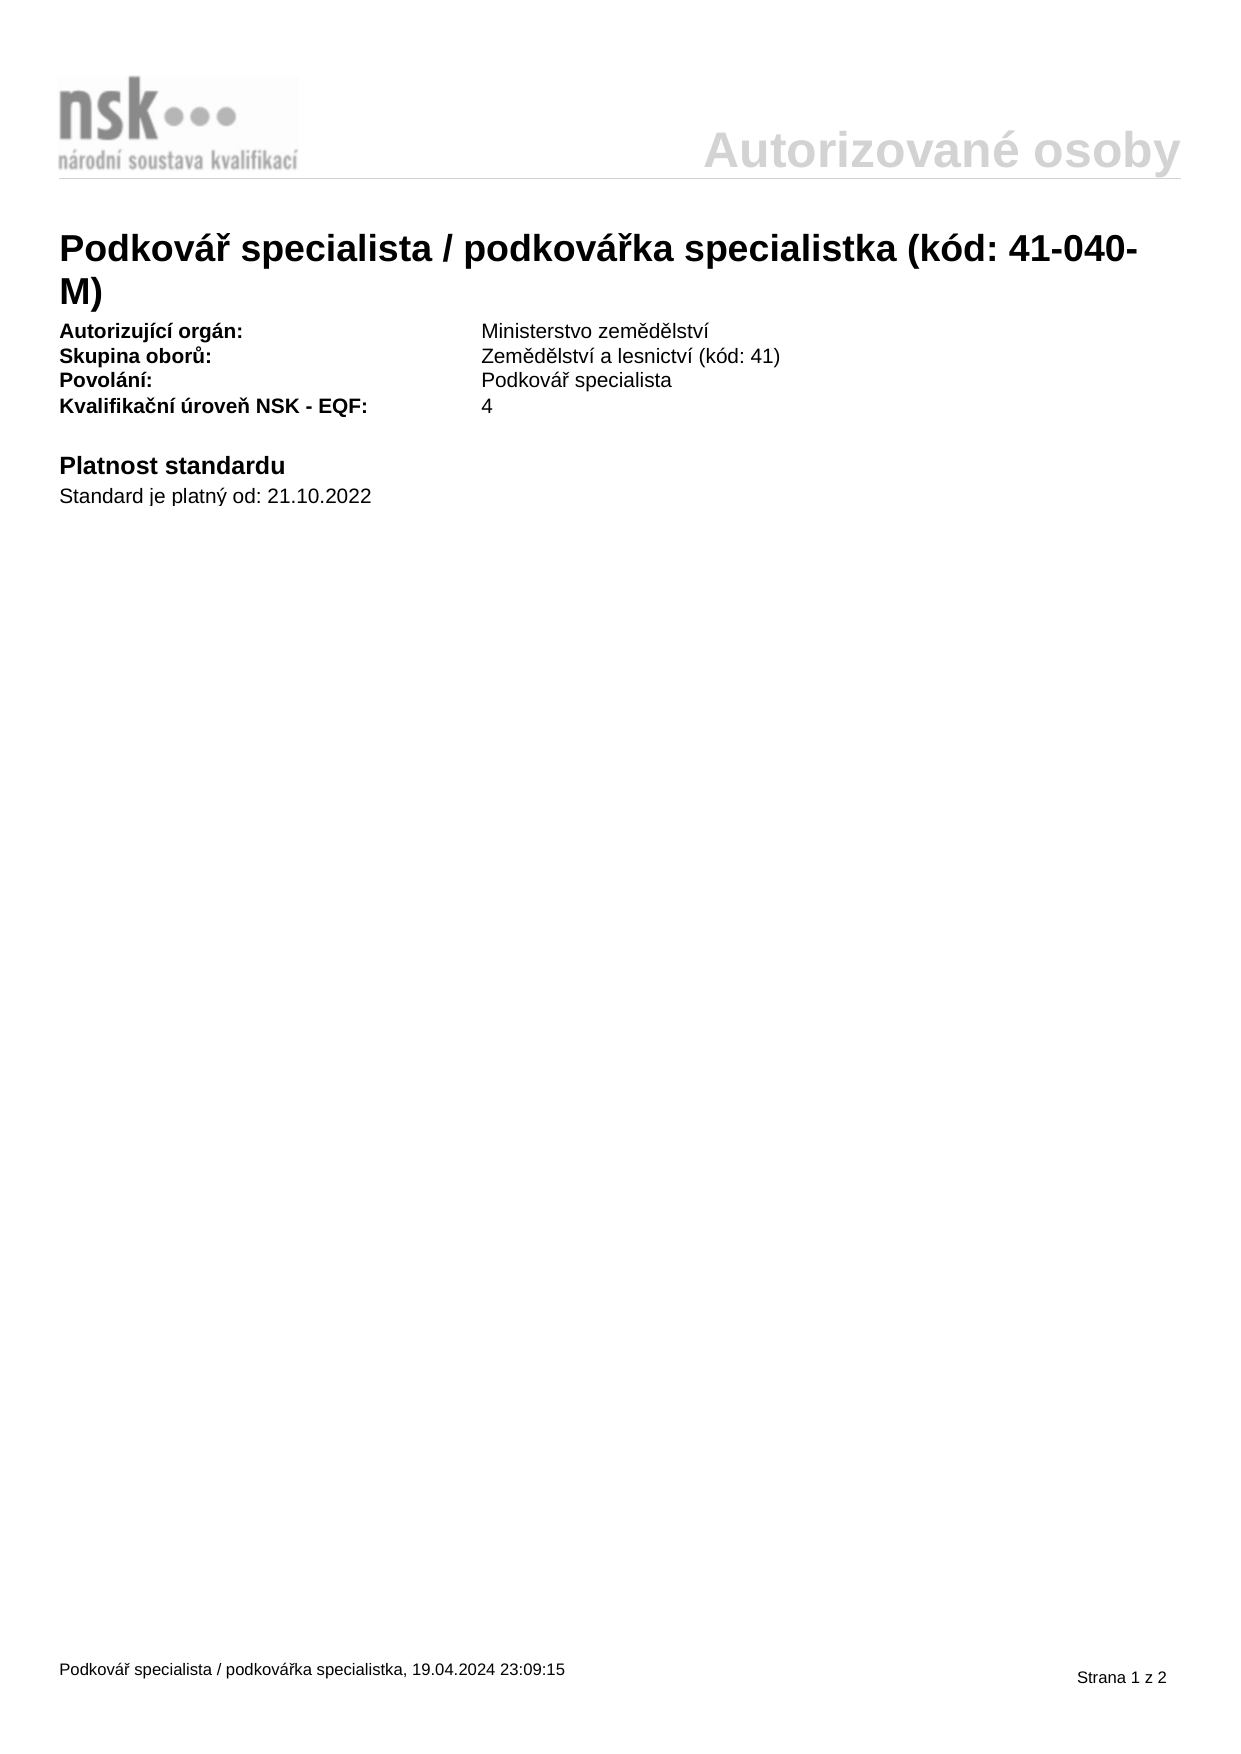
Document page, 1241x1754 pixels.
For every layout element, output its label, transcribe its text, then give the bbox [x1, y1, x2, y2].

table_cell Strana 1 z 2 [860, 1660, 1167, 1696]
table_cell [860, 806, 886, 1106]
table_cell [1167, 806, 1181, 1106]
table_cell [1167, 418, 1181, 447]
table_cell [119, 196, 481, 224]
table_cell [626, 313, 860, 319]
table_cell [481, 196, 617, 224]
table_cell [860, 1106, 886, 1383]
table_cell [618, 418, 626, 447]
table_cell [119, 1384, 481, 1659]
table_cell [618, 1384, 626, 1659]
table_cell [626, 418, 860, 447]
table_cell [119, 418, 481, 447]
table_cell [886, 418, 1167, 447]
table_cell Autorizující orgán: [59, 319, 481, 343]
table_cell [59, 179, 1181, 196]
table_cell [119, 1106, 481, 1383]
table_header [619, 59, 626, 172]
table_cell [626, 1106, 860, 1383]
table_cell [59, 506, 119, 806]
table_cell [59, 313, 119, 319]
table_cell [860, 313, 886, 319]
picture [57, 59, 619, 172]
table_cell [59, 196, 119, 224]
table_cell [481, 172, 617, 178]
table_header Autorizované osoby [626, 59, 1181, 178]
table_cell [860, 418, 886, 447]
table_cell [481, 506, 617, 806]
table_cell [119, 172, 481, 178]
table_cell [618, 506, 626, 806]
table_cell [119, 506, 481, 806]
table_cell [1167, 1106, 1181, 1383]
table_cell [59, 1106, 119, 1383]
table_cell Povolání: [59, 368, 481, 392]
table_cell [481, 806, 617, 1106]
table_cell [1167, 313, 1181, 319]
table_cell [626, 506, 860, 806]
table_cell [1167, 196, 1181, 224]
table_cell Podkovář specialista [481, 368, 1181, 393]
table_cell [618, 172, 626, 178]
table_cell [481, 1106, 617, 1383]
table_cell [59, 806, 119, 1106]
table_cell Podkovář specialista / podkovářka specialistka (kód: 41-040-M) [59, 224, 1181, 313]
table_cell Podkovář specialista / podkovářka specialistka, 19.04.2024 23:09:15 [59, 1660, 860, 1696]
table_cell [860, 506, 886, 806]
table_cell [886, 506, 1167, 806]
table_cell Kvalifikační úroveň NSK - EQF: [59, 394, 481, 417]
table_cell [481, 1384, 617, 1659]
table_cell [618, 1106, 626, 1383]
table_cell [626, 806, 860, 1106]
table_cell [59, 172, 119, 178]
table_cell [59, 1384, 119, 1659]
table_cell [481, 313, 617, 319]
table_cell [1167, 1384, 1181, 1659]
table_cell [618, 806, 626, 1106]
table_cell [886, 196, 1167, 224]
table_cell [860, 196, 886, 224]
table_cell [119, 806, 481, 1106]
table_cell [59, 418, 119, 447]
table_cell [481, 418, 617, 447]
table_cell [886, 313, 1167, 319]
table_cell Skupina oborů: [59, 344, 481, 368]
table_cell Standard je platný od: 21.10.2022 [59, 484, 1181, 506]
table_cell 4 [481, 394, 1181, 417]
table_cell [626, 1384, 860, 1659]
table_cell [886, 1384, 1167, 1659]
table_cell [626, 196, 860, 224]
table_cell [618, 313, 626, 319]
table_cell [860, 1384, 886, 1659]
table_cell [1167, 506, 1181, 806]
table_cell Ministerstvo zemědělství [481, 319, 1181, 344]
table_cell [618, 196, 626, 224]
table_cell Zemědělství a lesnictví (kód: 41) [481, 344, 1181, 368]
table_cell Platnost standardu [59, 448, 1181, 483]
table_cell [119, 313, 481, 319]
table_cell [886, 806, 1167, 1106]
table_cell [886, 1106, 1167, 1383]
table_cell [1167, 1660, 1181, 1696]
